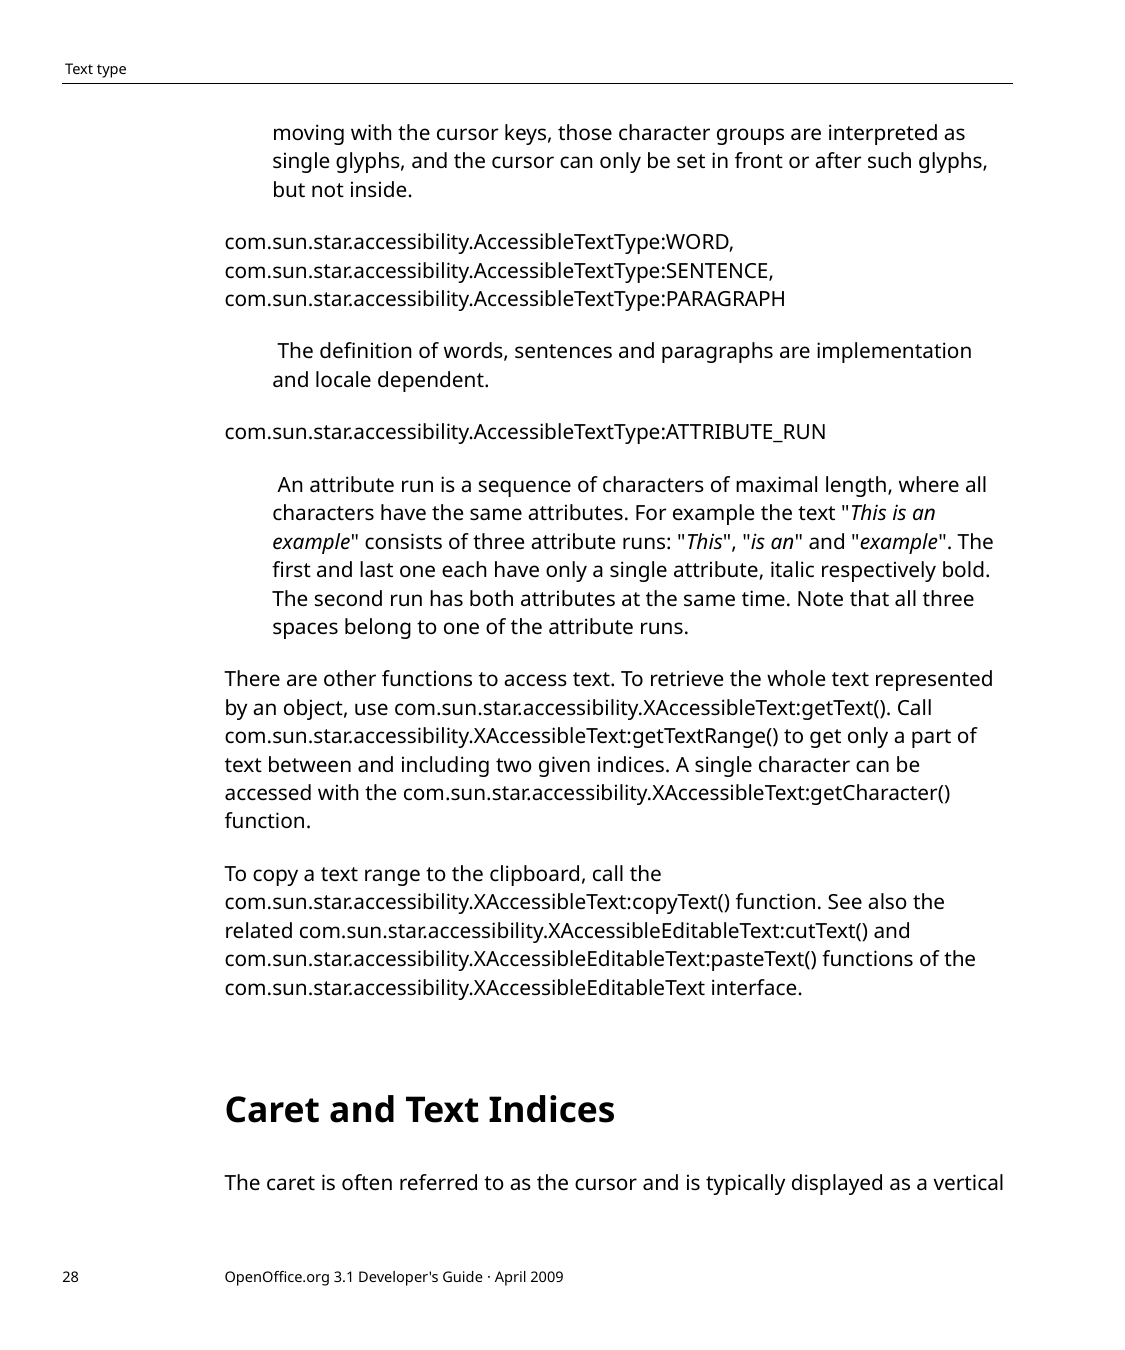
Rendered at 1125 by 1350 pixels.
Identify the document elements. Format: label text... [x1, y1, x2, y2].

text com.sun.star.accessibility.AccessibleTextType:WORD, com.sun.star.accessibility.AccessibleTextType:SENTENCE, com.sun.star.accessibility.AccessibleTextType:PARAGRAPH [224, 227, 1013, 313]
text There are other functions to access text. To retrieve the whole text represented by an object, use com.sun.star.accessibility.XAccessibleText:getText(). Call com.sun.star.accessibility.XAccessibleText:getTextRange() to get only a part of text between and including two given indices. A single character can be accessed with the com.sun.star.accessibility.XAccessibleText:getCharacter() function. [224, 664, 1013, 835]
list The definition of words, sentences and paragraphs are implementation and locale dependent. [272, 337, 1013, 393]
list moving with the cursor keys, those character groups are interpreted as single glyphs, and the cursor can only be set in front or after such glyphs, but not inside. [272, 118, 1013, 203]
text com.sun.star.accessibility.AccessibleTextType:ATTRIBUTE_RUN [224, 417, 1013, 446]
text The caret is often referred to as the cursor and is typically displayed as a vertical [224, 1168, 1013, 1196]
subtitle Caret and Text Indices [224, 1084, 1013, 1132]
text To copy a text range to the clipboard, call the com.sun.star.accessibility.XAccessibleText:copyText() function. See also the related com.sun.star.accessibility.XAccessibleEditableText:cutText() and com.sun.star.accessibility.XAccessibleEditableText:pasteText() functions of the com.sun.star.accessibility.XAccessibleEditableText interface. [224, 859, 1013, 1001]
list An attribute run is a sequence of characters of maximal length, where all characters have the same attributes. For example the text "This is an example" consists of three attribute runs: "This", "is an" and "example". The first and last one each have only a single attribute, italic respectively bold. The second run has both attributes at the same time. Note that all three spaces belong to one of the attribute runs. [272, 470, 1013, 641]
